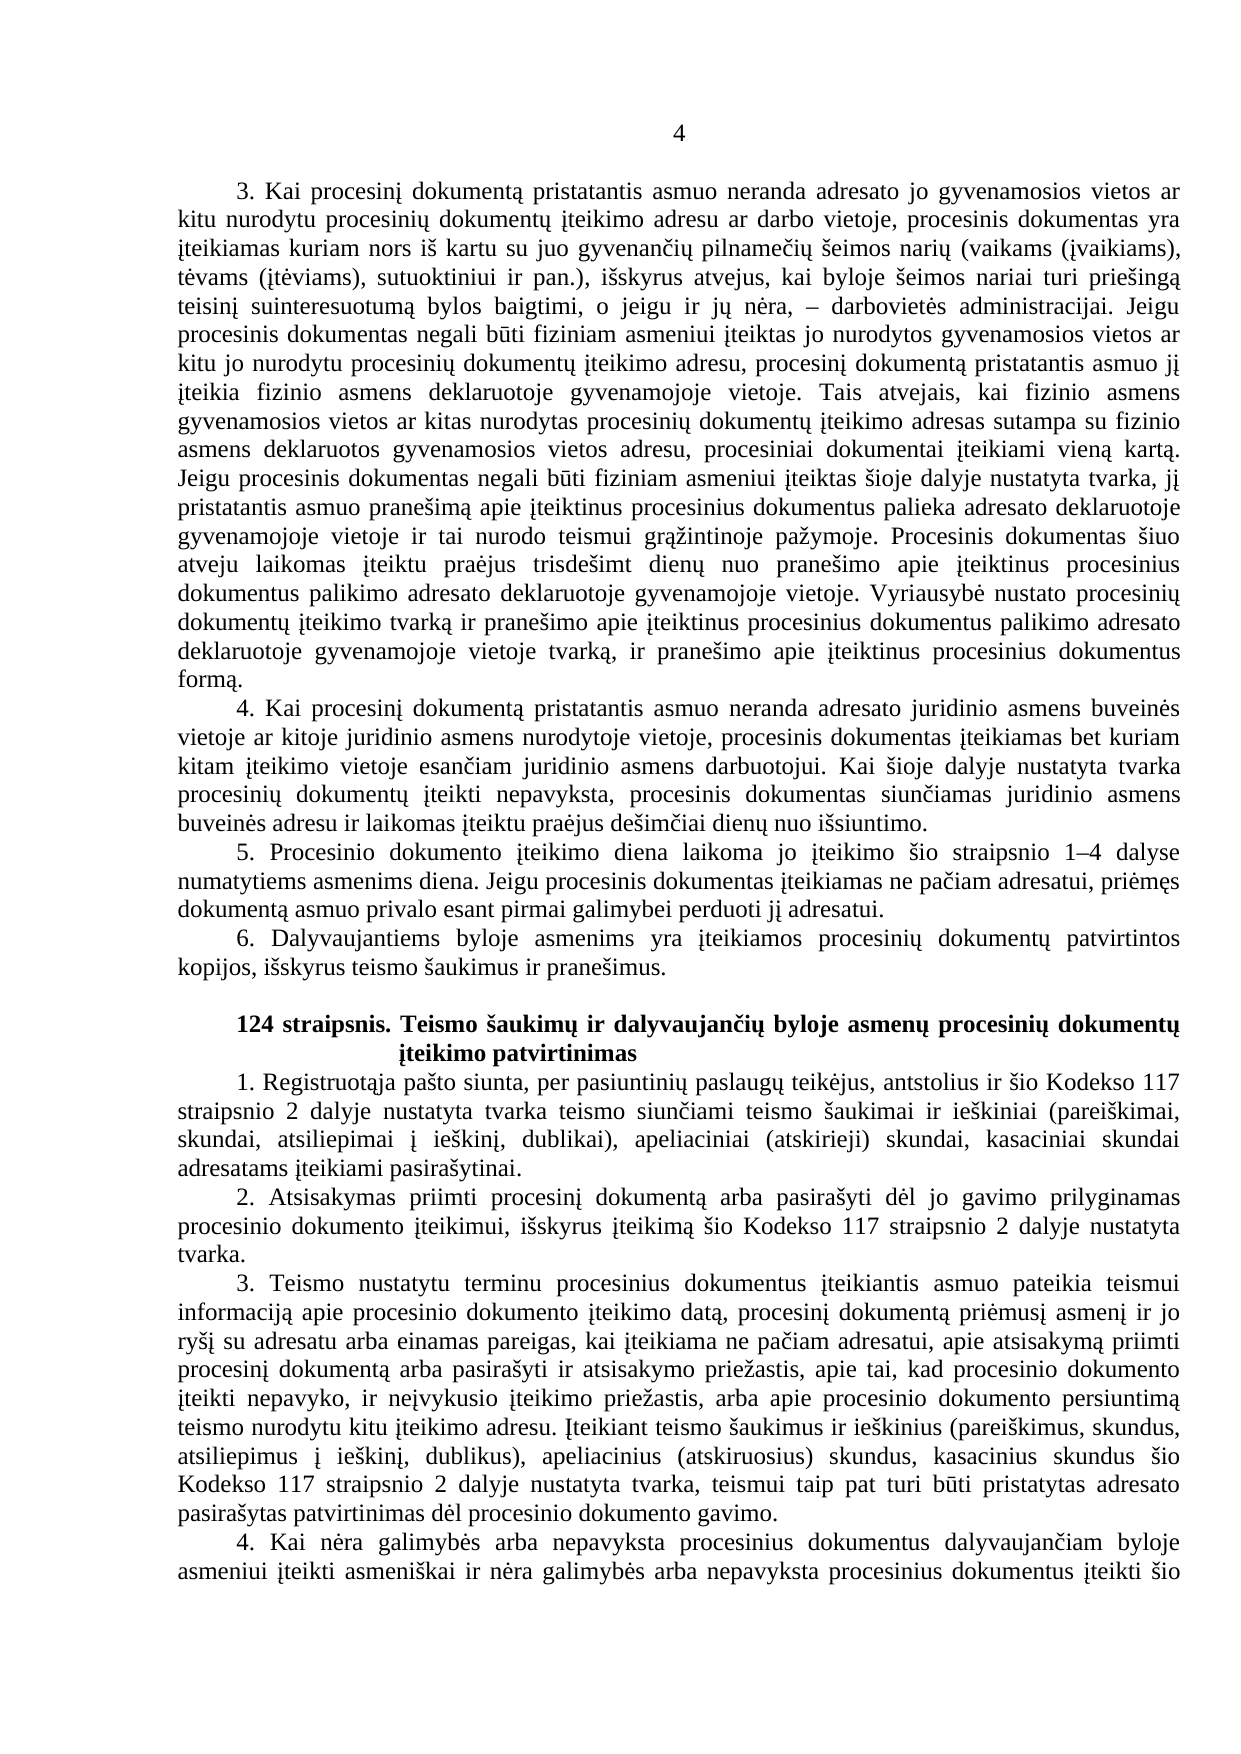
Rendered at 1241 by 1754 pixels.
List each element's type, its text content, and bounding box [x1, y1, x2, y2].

text 2. Atsisakymas priimti procesinį dokumentą arba pasirašyti dėl jo gavimo prilyginamas procesinio dokumento įteikimui, išskyrus įteikimą šio Kodekso 117 straipsnio 2 dalyje nustatyta tvarka. [177, 1182, 1181, 1268]
text 124 straipsnis. Teismo šaukimų ir dalyvaujančių byloje asmenų procesinių dokumentų įteikimo patvirtinimas [236, 1009, 1181, 1067]
text 4. Kai procesinį dokumentą pristatantis asmuo neranda adresato juridinio asmens buveinės vietoje ar kitoje juridinio asmens nurodytoje vietoje, procesinis dokumentas įteikiamas bet kuriam kitam įteikimo vietoje esančiam juridinio asmens darbuotojui. Kai šioje dalyje nustatyta tvarka procesinių dokumentų įteikti nepavyksta, procesinis dokumentas siunčiamas juridinio asmens buveinės adresu ir laikomas įteiktu praėjus dešimčiai dienų nuo išsiuntimo. [177, 693, 1181, 837]
text 6. Dalyvaujantiems byloje asmenims yra įteikiamos procesinių dokumentų patvirtintos kopijos, išskyrus teismo šaukimus ir pranešimus. [177, 923, 1181, 981]
text 1. Registruotąja pašto siunta, per pasiuntinių paslaugų teikėjus, antstolius ir šio Kodekso 117 straipsnio 2 dalyje nustatyta tvarka teismo siunčiami teismo šaukimai ir ieškiniai (pareiškimai, skundai, atsiliepimai į ieškinį, dublikai), apeliaciniai (atskirieji) skundai, kasaciniai skundai adresatams įteikiami pasirašytinai. [177, 1067, 1181, 1182]
text 4. Kai nėra galimybės arba nepavyksta procesinius dokumentus dalyvaujančiam byloje asmeniui įteikti asmeniškai ir nėra galimybės arba nepavyksta procesinius dokumentus įteikti šio [177, 1527, 1181, 1584]
text 3. Teismo nustatytu terminu procesinius dokumentus įteikiantis asmuo pateikia teismui informaciją apie procesinio dokumento įteikimo datą, procesinį dokumentą priėmusį asmenį ir jo ryšį su adresatu arba einamas pareigas, kai įteikiama ne pačiam adresatui, apie atsisakymą priimti procesinį dokumentą arba pasirašyti ir atsisakymo priežastis, apie tai, kad procesinio dokumento įteikti nepavyko, ir neįvykusio įteikimo priežastis, arba apie procesinio dokumento persiuntimą teismo nurodytu kitu įteikimo adresu. Įteikiant teismo šaukimus ir ieškinius (pareiškimus, skundus, atsiliepimus į ieškinį, dublikus), apeliacinius (atskiruosius) skundus, kasacinius skundus šio Kodekso 117 straipsnio 2 dalyje nustatyta tvarka, teismui taip pat turi būti pristatytas adresato pasirašytas patvirtinimas dėl procesinio dokumento gavimo. [177, 1268, 1181, 1527]
text 5. Procesinio dokumento įteikimo diena laikoma jo įteikimo šio straipsnio 1–4 dalyse numatytiems asmenims diena. Jeigu procesinis dokumentas įteikiamas ne pačiam adresatui, priėmęs dokumentą asmuo privalo esant pirmai galimybei perduoti jį adresatui. [177, 837, 1181, 923]
text 3. Kai procesinį dokumentą pristatantis asmuo neranda adresato jo gyvenamosios vietos ar kitu nurodytu procesinių dokumentų įteikimo adresu ar darbo vietoje, procesinis dokumentas yra įteikiamas kuriam nors iš kartu su juo gyvenančių pilnamečių šeimos narių (vaikams (įvaikiams), tėvams (įtėviams), sutuoktiniui ir pan.), išskyrus atvejus, kai byloje šeimos nariai turi priešingą teisinį suinteresuotumą bylos baigtimi, o jeigu ir jų nėra, – darbovietės administracijai. Jeigu procesinis dokumentas negali būti fiziniam asmeniui įteiktas jo nurodytos gyvenamosios vietos ar kitu jo nurodytu procesinių dokumentų įteikimo adresu, procesinį dokumentą pristatantis asmuo jį įteikia fizinio asmens deklaruotoje gyvenamojoje vietoje. Tais atvejais, kai fizinio asmens gyvenamosios vietos ar kitas nurodytas procesinių dokumentų įteikimo adresas sutampa su fizinio asmens deklaruotos gyvenamosios vietos adresu, procesiniai dokumentai įteikiami vieną kartą. Jeigu procesinis dokumentas negali būti fiziniam asmeniui įteiktas šioje dalyje nustatyta tvarka, jį pristatantis asmuo pranešimą apie įteiktinus procesinius dokumentus palieka adresato deklaruotoje gyvenamojoje vietoje ir tai nurodo teismui grąžintinoje pažymoje. Procesinis dokumentas šiuo atveju laikomas įteiktu praėjus trisdešimt dienų nuo pranešimo apie įteiktinus procesinius dokumentus palikimo adresato deklaruotoje gyvenamojoje vietoje. Vyriausybė nustato procesinių dokumentų įteikimo tvarką ir pranešimo apie įteiktinus procesinius dokumentus palikimo adresato deklaruotoje gyvenamojoje vietoje tvarką, ir pranešimo apie įteiktinus procesinius dokumentus formą. [177, 176, 1181, 693]
